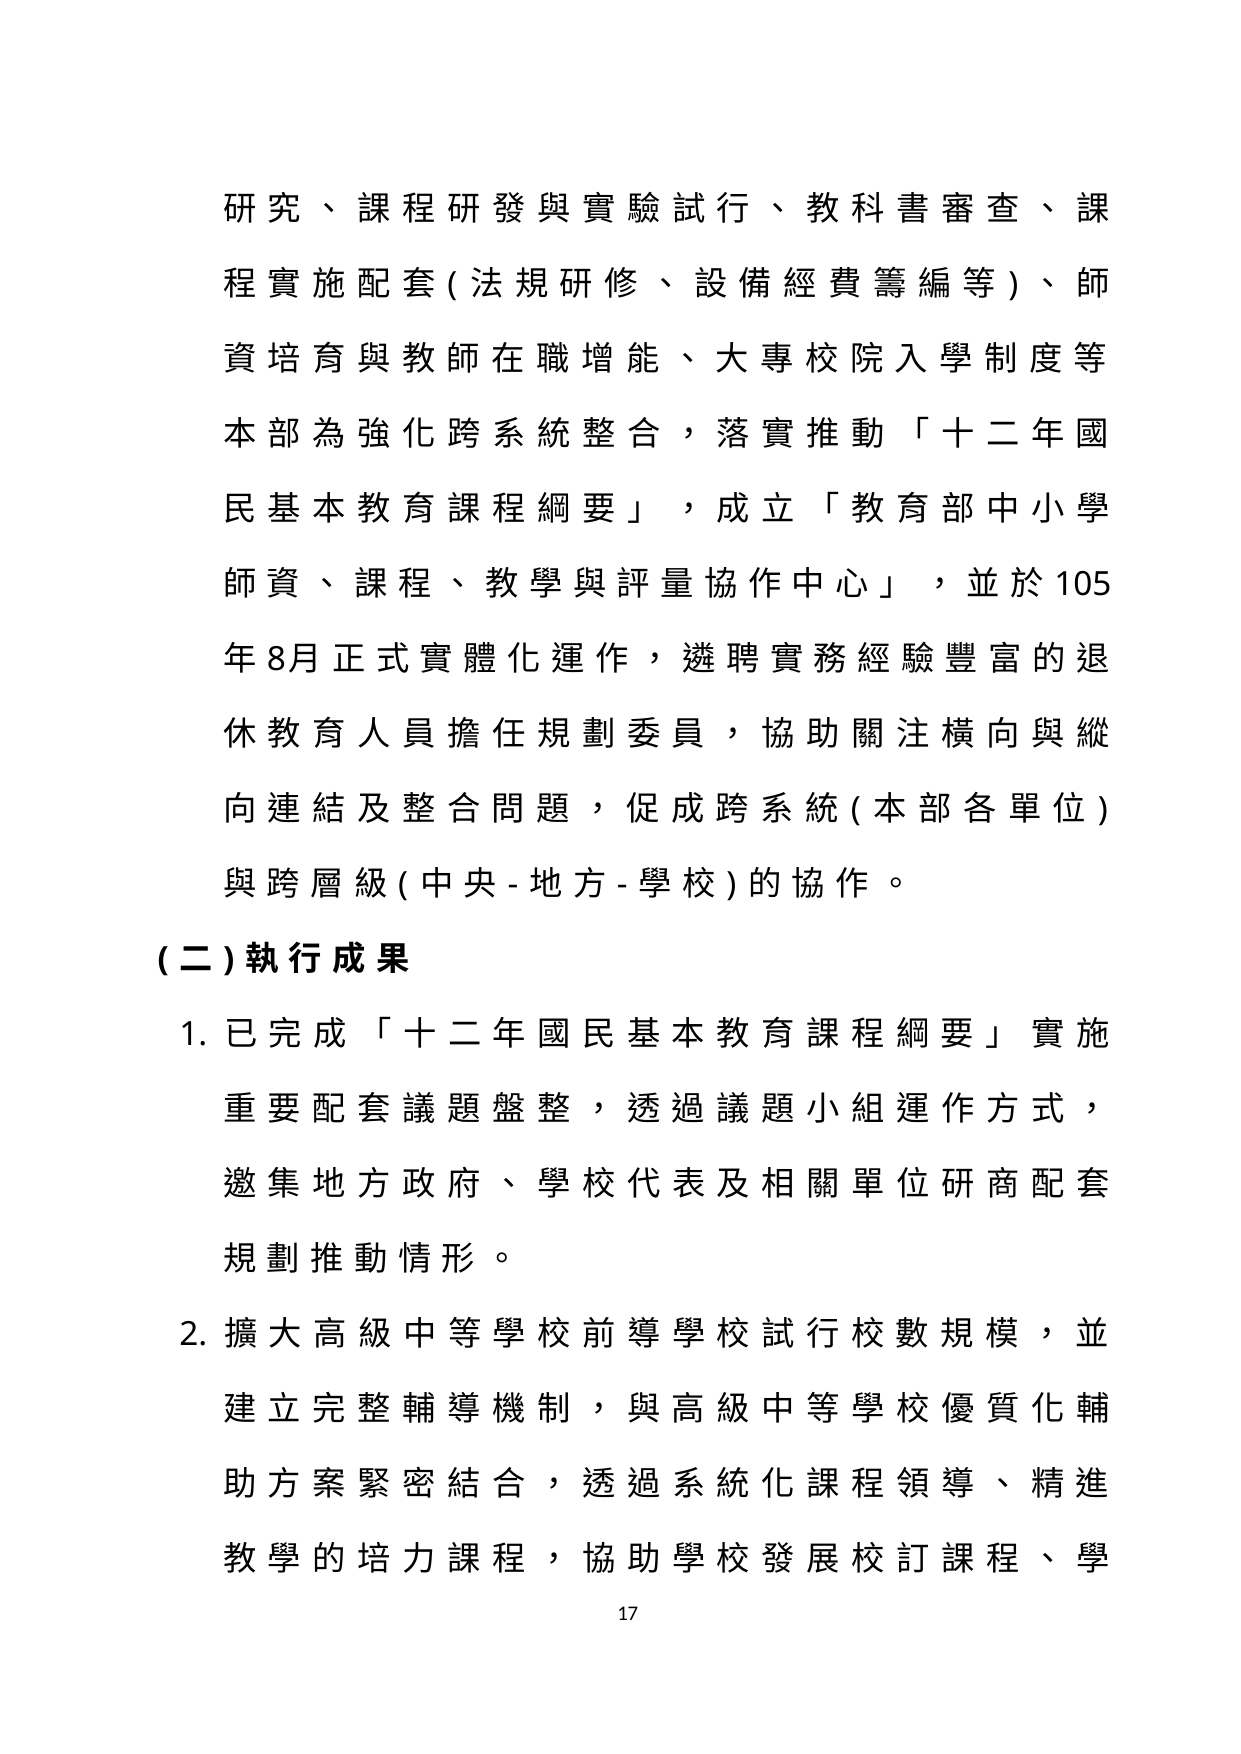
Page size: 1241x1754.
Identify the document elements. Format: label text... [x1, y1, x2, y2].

text 1.已完成「十二年國民基本教育課程綱要」實施重要配套議題盤整，透過議題小組運作方式，邀集地方政府、學校代表及相關單位研商配套規劃推動情形。 [173, 987, 1120, 1287]
text (二)執行成果 [135, 912, 1120, 987]
text 2.擴大高級中等學校前導學校試行校數規模，並建立完整輔導機制，與高級中等學校優質化輔助方案緊密結合，透過系統化課程領導、精進教學的培力課程，協助學校發展校訂課程、學 [173, 1287, 1120, 1587]
text 課程發展與推動涉及許多層面，包括：基礎研究、課程研發與實驗試行、教科書審查、課程實施配套(法規研修、設備經費籌編等)、師資培育與教師在職增能、大專校院入學制度等，本部為強化跨系統整合，落實推動「十二年國民基本教育課程綱要」，成立「教育部中小學師資、課程、教學與評量協作中心」，並於105年8月正式實體化運作，遴聘實務經驗豐富的退休教育人員擔任規劃委員，協助關注橫向與縱向連結及整合問題，促成跨系統(本部各單位)與跨層級(中央-地方-學校)的協作。 [209, 162, 1120, 912]
